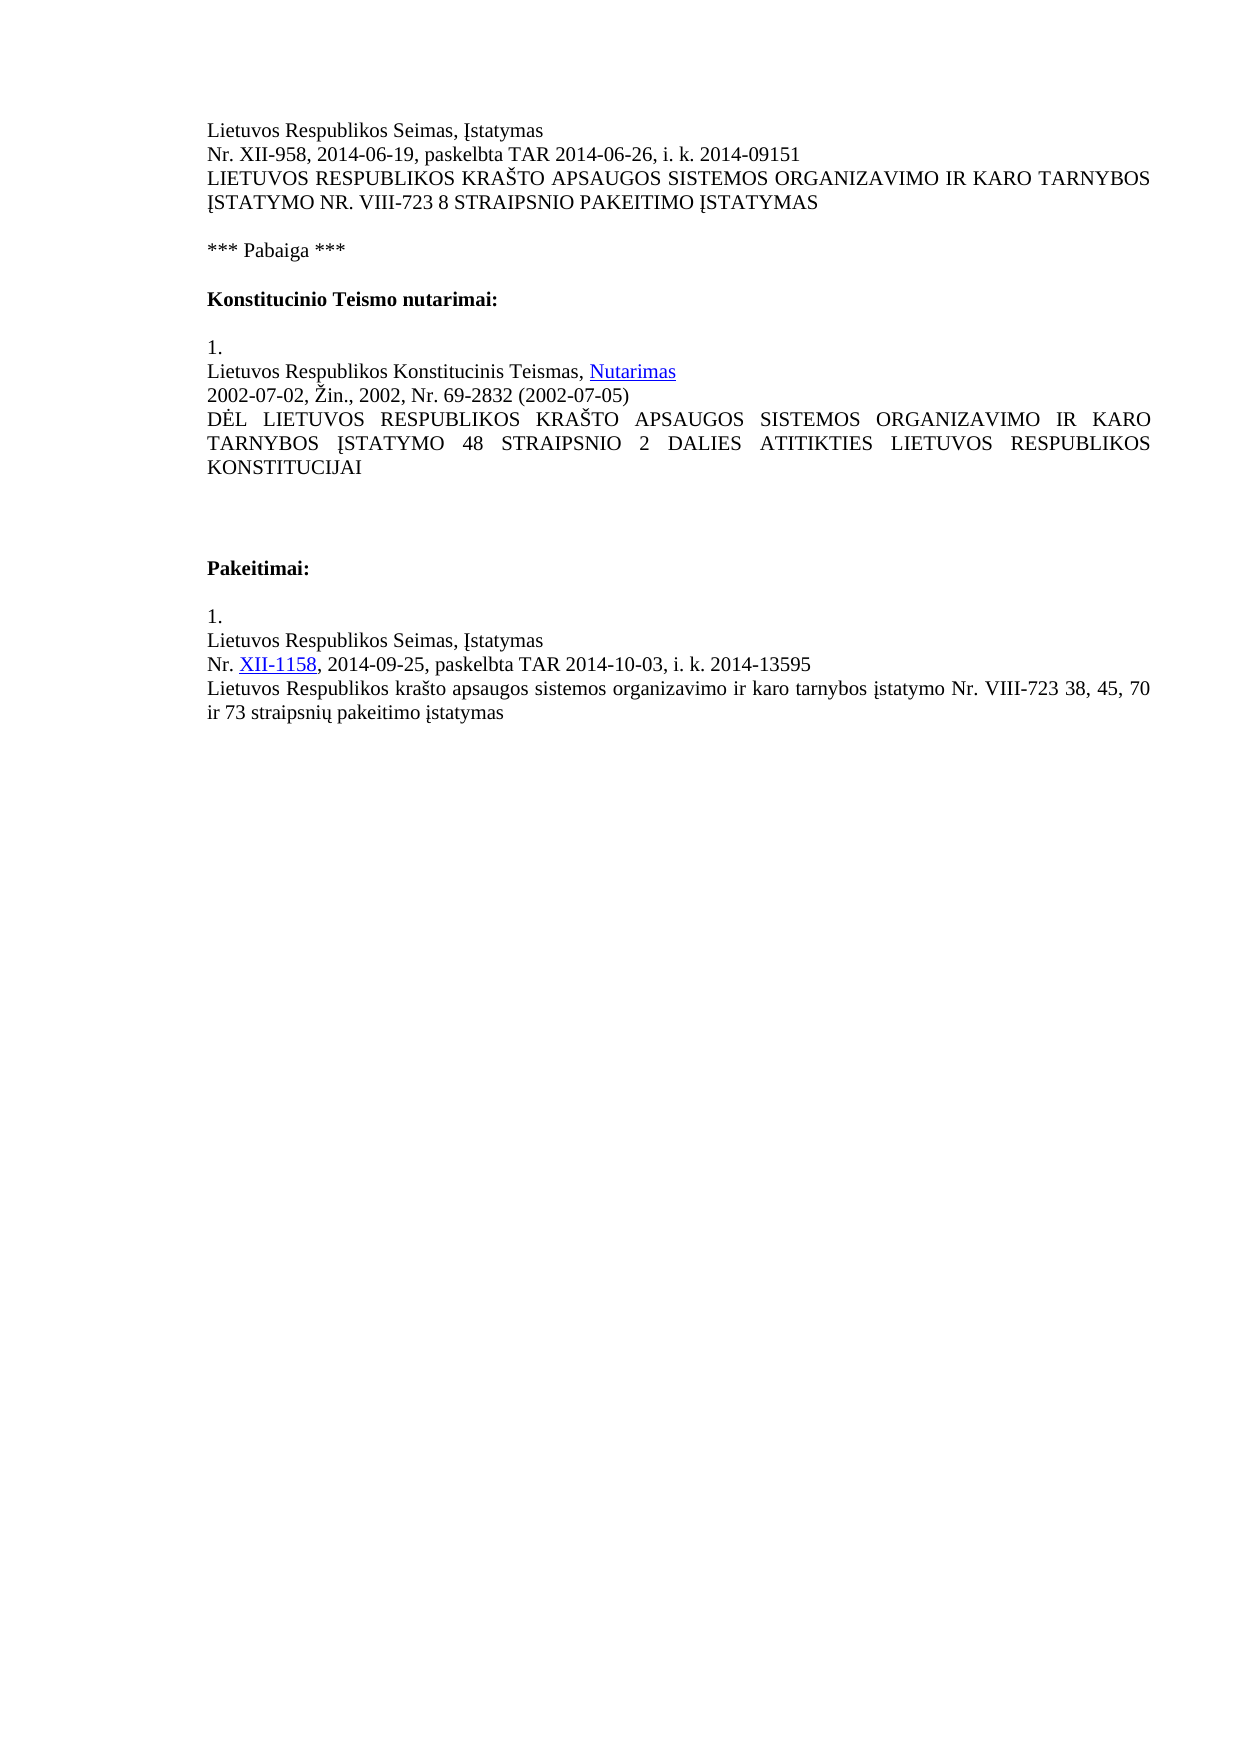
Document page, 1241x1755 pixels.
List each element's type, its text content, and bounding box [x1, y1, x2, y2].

text Nr. XII-1158, 2014-09-25, paskelbta TAR 2014-10-03, i. k. 2014-13595 [207, 652, 1152, 676]
text Konstitucinio Teismo nutarimai: [207, 287, 1152, 311]
text 1. [207, 335, 1152, 359]
text *** Pabaiga *** [207, 238, 1152, 262]
text DĖL LIETUVOS RESPUBLIKOS KRAŠTO APSAUGOS SISTEMOS ORGANIZAVIMO IR KARO TARNYBOS ĮSTATYMO 48 STRAIPSNIO 2 DALIES ATITIKTIES LIETUVOS RESPUBLIKOS KONSTITUCIJAI [207, 407, 1152, 479]
text Lietuvos Respublikos Seimas, Įstatymas [207, 118, 1152, 142]
text Lietuvos Respublikos krašto apsaugos sistemos organizavimo ir karo tarnybos įstatymo Nr. VIII-723 38, 45, 70 ir 73 straipsnių pakeitimo įstatymas [207, 676, 1152, 724]
text Lietuvos Respublikos Konstitucinis Teismas, Nutarimas [207, 359, 1152, 383]
text Pakeitimai: [207, 556, 1152, 580]
text Nr. XII-958, 2014-06-19, paskelbta TAR 2014-06-26, i. k. 2014-09151 [207, 142, 1152, 166]
text Lietuvos Respublikos Seimas, Įstatymas [207, 628, 1152, 652]
text LIETUVOS RESPUBLIKOS KRAŠTO APSAUGOS SISTEMOS ORGANIZAVIMO IR KARO TARNYBOS ĮSTATYMO NR. VIII-723 8 STRAIPSNIO PAKEITIMO ĮSTATYMAS [207, 166, 1152, 214]
text 1. [207, 604, 1152, 628]
text 2002-07-02, Žin., 2002, Nr. 69-2832 (2002-07-05) [207, 383, 1152, 407]
